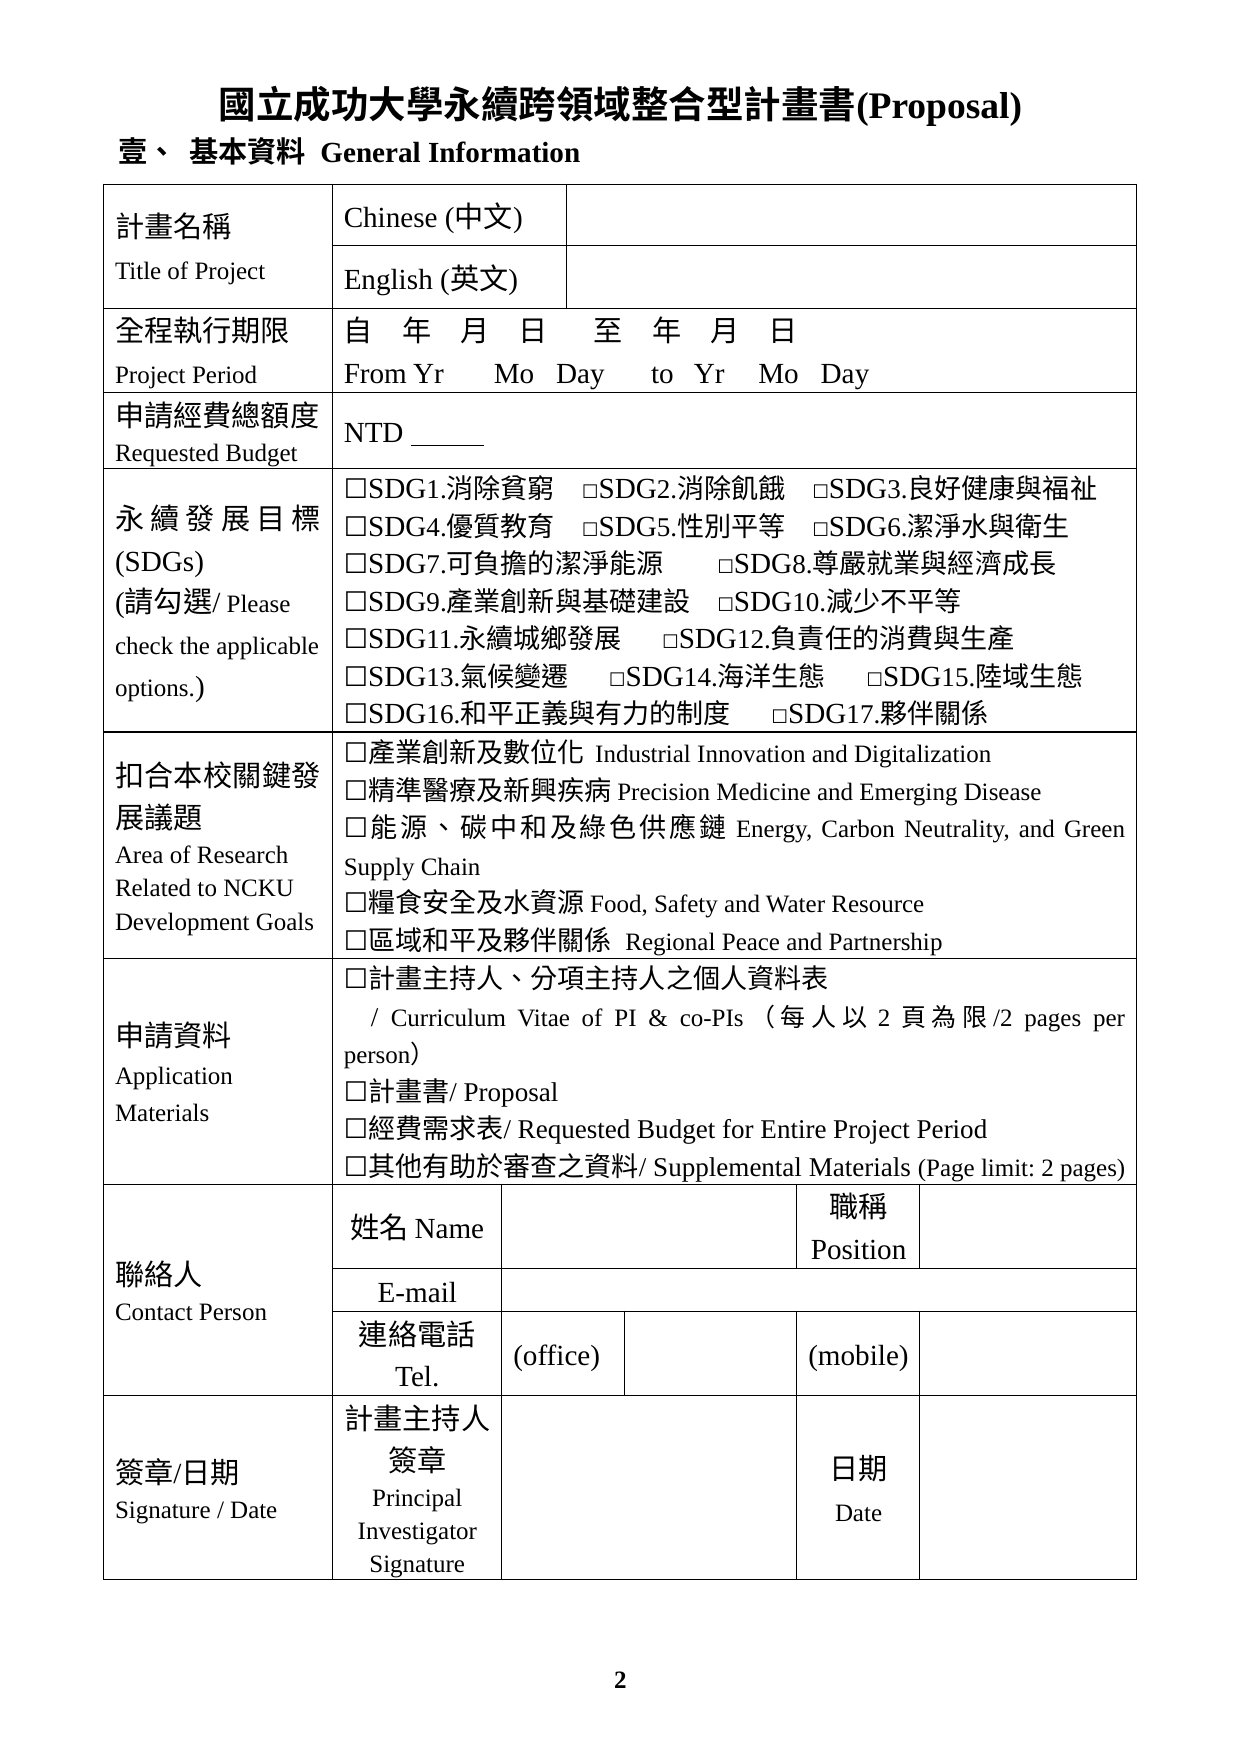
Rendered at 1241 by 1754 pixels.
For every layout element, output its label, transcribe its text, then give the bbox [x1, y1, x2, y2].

table_cell 申請經費總額度 Requested Budget [104, 393, 332, 468]
table_cell 聯絡人 Contact Person [104, 1185, 332, 1395]
table_cell 日期 Date [797, 1396, 919, 1579]
table_cell [502, 1269, 1136, 1311]
table_cell ☐產業創新及數位化 Industrial Innovation and Digitalization ☐精準醫療及新興疾病Precision Medicine and Emerging Disease ☐能源、碳中和及綠色供應鏈Energy, Carbon Neutrality, and Green Supply Chain ☐糧食安全及水資源Food, Safety and Water Resource ☐區域和平及夥伴關係 Regional Peace and Partnership [333, 733, 1136, 957]
table_cell English (英文) [333, 246, 566, 307]
table_cell [502, 1185, 796, 1268]
table_cell 姓名Name [333, 1185, 501, 1268]
table_cell 永續發展目標(SDGs) (請勾選/ Please check the applicable options.) [104, 469, 332, 731]
table_cell 全程執行期限 Project Period [104, 309, 332, 392]
table_cell 簽章/日期 Signature / Date [104, 1396, 332, 1579]
table_cell (office) [502, 1312, 624, 1395]
table_header 計畫名稱 Title of Project [104, 185, 332, 307]
table_cell 連絡電話 Tel. [333, 1312, 501, 1395]
table_cell (mobile) [797, 1312, 919, 1395]
table_cell 自 年 月 日 至 年 月 日 From Yr Mo Day to Yr Mo Day [333, 309, 1136, 392]
table_cell 計畫主持人簽章 Principal Investigator Signature [333, 1396, 501, 1579]
text 國立成功大學永續跨領域整合型計畫書(Proposal) [118, 75, 1122, 129]
table_cell [625, 1312, 796, 1395]
table_header Chinese (中文) [333, 185, 566, 245]
table_cell 申請資料 Application Materials [104, 959, 332, 1183]
table_cell 職稱Position [797, 1185, 919, 1268]
table_cell [920, 1396, 1136, 1579]
table_cell ☐SDG1.消除貧窮 ☐SDG2.消除飢餓 ☐SDG3.良好健康與福祉 ☐SDG4.優質教育 ☐SDG5.性別平等 ☐SDG6.潔淨水與衛生 ☐SDG7.可負擔的潔淨能源 ☐SDG8.尊嚴就業與經濟成長 ☐SDG9.產業創新與基礎建設 ☐SDG10.減少不平等 ☐SDG11.永續城鄉發展 ☐SDG12.負責任的消費與生產 ☐SDG13.氣候變遷 ☐SDG14.海洋生態 ☐SDG15.陸域生態 ☐SDG16.和平正義與有力的制度 ☐SDG17.夥伴關係 [333, 469, 1136, 731]
table_header [567, 185, 1136, 245]
table_cell E-mail [333, 1269, 501, 1311]
table_cell [920, 1185, 1136, 1268]
table_cell 扣合本校關鍵發展議題 Area of Research Related to NCKU Development Goals [104, 733, 332, 957]
list 基本資料 General Information [118, 129, 1122, 171]
table_cell [502, 1396, 796, 1579]
table_cell NTD [333, 393, 1136, 468]
table_cell [567, 246, 1136, 307]
table_cell ☐計畫主持人、分項主持人之個人資料表 / Curriculum Vitae of PI & co-PIs（每人以2頁為限/2 pages per person） ☐計畫書/ Proposal ☐經費需求表/ Requested Budget for Entire Project Period ☐其他有助於審查之資料/ Supplemental Materials (Page limit: 2 pages) [333, 959, 1136, 1183]
table_cell [920, 1312, 1136, 1395]
